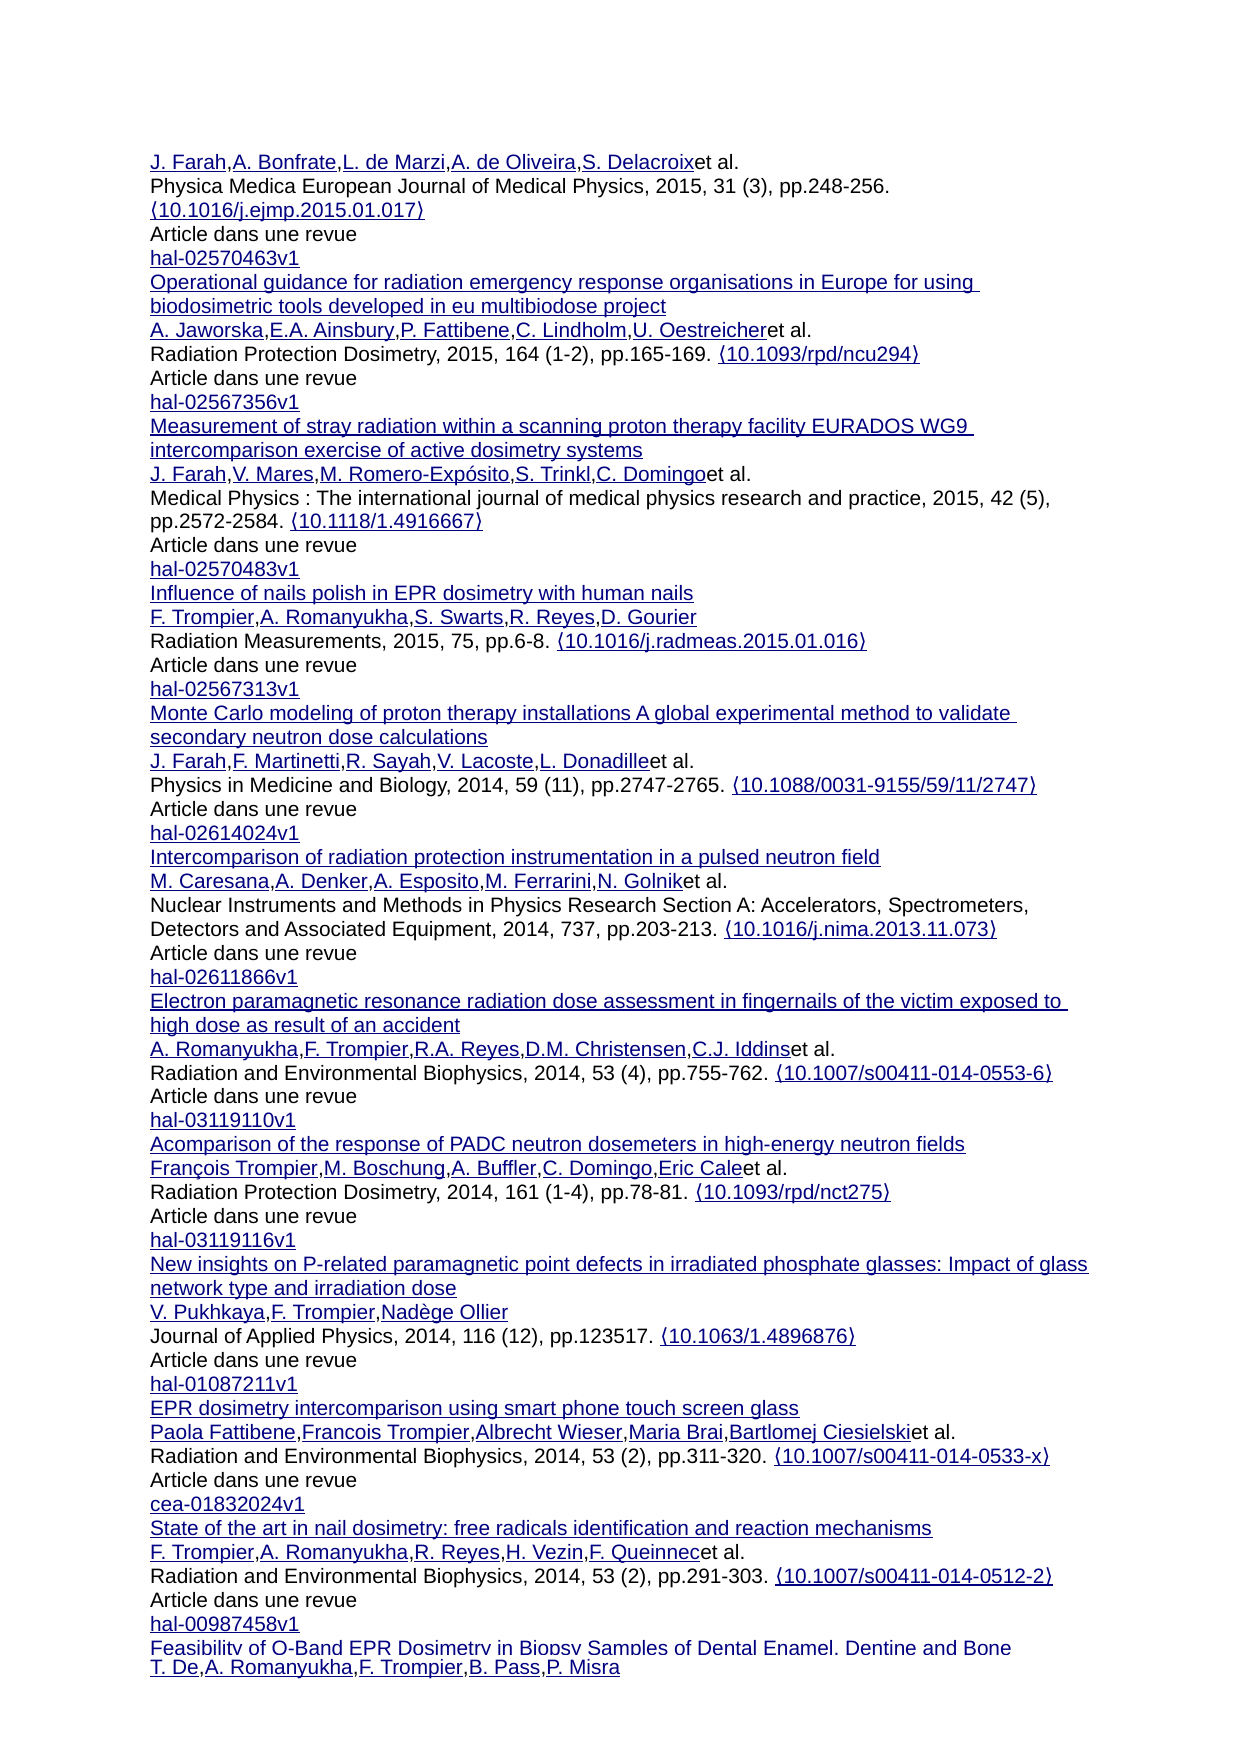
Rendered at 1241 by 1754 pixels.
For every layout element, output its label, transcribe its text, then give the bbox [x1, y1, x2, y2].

table_cell Operational guidance for radiation emergency response organisations in Europe for using biodosimetric tools developed in eu multibiodose project A. Jaworska,E.A. Ainsbury,P. Fattibene,C. Lindholm,U. Oestreicheret al. Radiation Protection Dosimetry, 2015, 164 (1-2), pp.165-169. ⟨10.1093/rpd/ncu294⟩ Article dans une revue hal-02567356v1 [150, 270, 1090, 413]
table_cell Intercomparison of radiation protection instrumentation in a pulsed neutron field M. Caresana,A. Denker,A. Esposito,M. Ferrarini,N. Golniket al. Nuclear Instruments and Methods in Physics Research Section A: Accelerators, Spectrometers, Detectors and Associated Equipment, 2014, 737, pp.203-213. ⟨10.1016/j.nima.2013.11.073⟩ Article dans une revue hal-02611866v1 [150, 845, 1090, 988]
table_cell Monte Carlo modeling of proton therapy installations A global experimental method to validate secondary neutron dose calculations J. Farah,F. Martinetti,R. Sayah,V. Lacoste,L. Donadilleet al. Physics in Medicine and Biology, 2014, 59 (11), pp.2747-2765. ⟨10.1088/0031-9155/59/11/2747⟩ Article dans une revue hal-02614024v1 [150, 701, 1090, 845]
table_cell Feasibility of Q-Band EPR Dosimetry in Biopsy Samples of Dental Enamel, Dentine and Bone T. De,A. Romanyukha,F. Trompier,B. Pass,P. Misra [150, 1635, 1090, 1679]
table_cell Measurement of stray radiation within a scanning proton therapy facility EURADOS WG9 intercomparison exercise of active dosimetry systems J. Farah,V. Mares,M. Romero-Expósito,S. Trinkl,C. Domingoet al. Medical Physics : The international journal of medical physics research and practice, 2015, 42 (5), pp.2572-2584. ⟨10.1118/1.4916667⟩ Article dans une revue hal-02570483v1 [150, 414, 1090, 581]
table_cell Electron paramagnetic resonance radiation dose assessment in fingernails of the victim exposed to high dose as result of an accident A. Romanyukha,F. Trompier,R.A. Reyes,D.M. Christensen,C.J. Iddinset al. Radiation and Environmental Biophysics, 2014, 53 (4), pp.755-762. ⟨10.1007/s00411-014-0553-6⟩ Article dans une revue hal-03119110v1 [150, 989, 1090, 1132]
table_cell State of the art in nail dosimetry: free radicals identification and reaction mechanisms F. Trompier,A. Romanyukha,R. Reyes,H. Vezin,F. Queinnecet al. Radiation and Environmental Biophysics, 2014, 53 (2), pp.291-303. ⟨10.1007/s00411-014-0512-2⟩ Article dans une revue hal-00987458v1 [150, 1516, 1090, 1635]
table_cell EPR dosimetry intercomparison using smart phone touch screen glass Paola Fattibene,Francois Trompier,Albrecht Wieser,Maria Brai,Bartlomej Ciesielskiet al. Radiation and Environmental Biophysics, 2014, 53 (2), pp.311-320. ⟨10.1007/s00411-014-0533-x⟩ Article dans une revue cea-01832024v1 [150, 1396, 1090, 1516]
table_cell Acomparison of the response of PADC neutron dosemeters in high-energy neutron fields François Trompier,M. Boschung,A. Buffler,C. Domingo,Eric Caleet al. Radiation Protection Dosimetry, 2014, 161 (1-4), pp.78-81. ⟨10.1093/rpd/nct275⟩ Article dans une revue hal-03119116v1 [150, 1132, 1090, 1252]
table_cell Influence of nails polish in EPR dosimetry with human nails F. Trompier,A. Romanyukha,S. Swarts,R. Reyes,D. Gourier Radiation Measurements, 2015, 75, pp.6-8. ⟨10.1016/j.radmeas.2015.01.016⟩ Article dans une revue hal-02567313v1 [150, 581, 1090, 701]
table_cell J. Farah,A. Bonfrate,L. de Marzi,A. de Oliveira,S. Delacroixet al. Physica Medica European Journal of Medical Physics, 2015, 31 (3), pp.248-256. ⟨10.1016/j.ejmp.2015.01.017⟩ Article dans une revue hal-02570463v1 [150, 150, 1090, 270]
table_cell New insights on P-related paramagnetic point defects in irradiated phosphate glasses: Impact of glass network type and irradiation dose V. Pukhkaya,F. Trompier,Nadège Ollier Journal of Applied Physics, 2014, 116 (12), pp.123517. ⟨10.1063/1.4896876⟩ Article dans une revue hal-01087211v1 [150, 1252, 1090, 1396]
